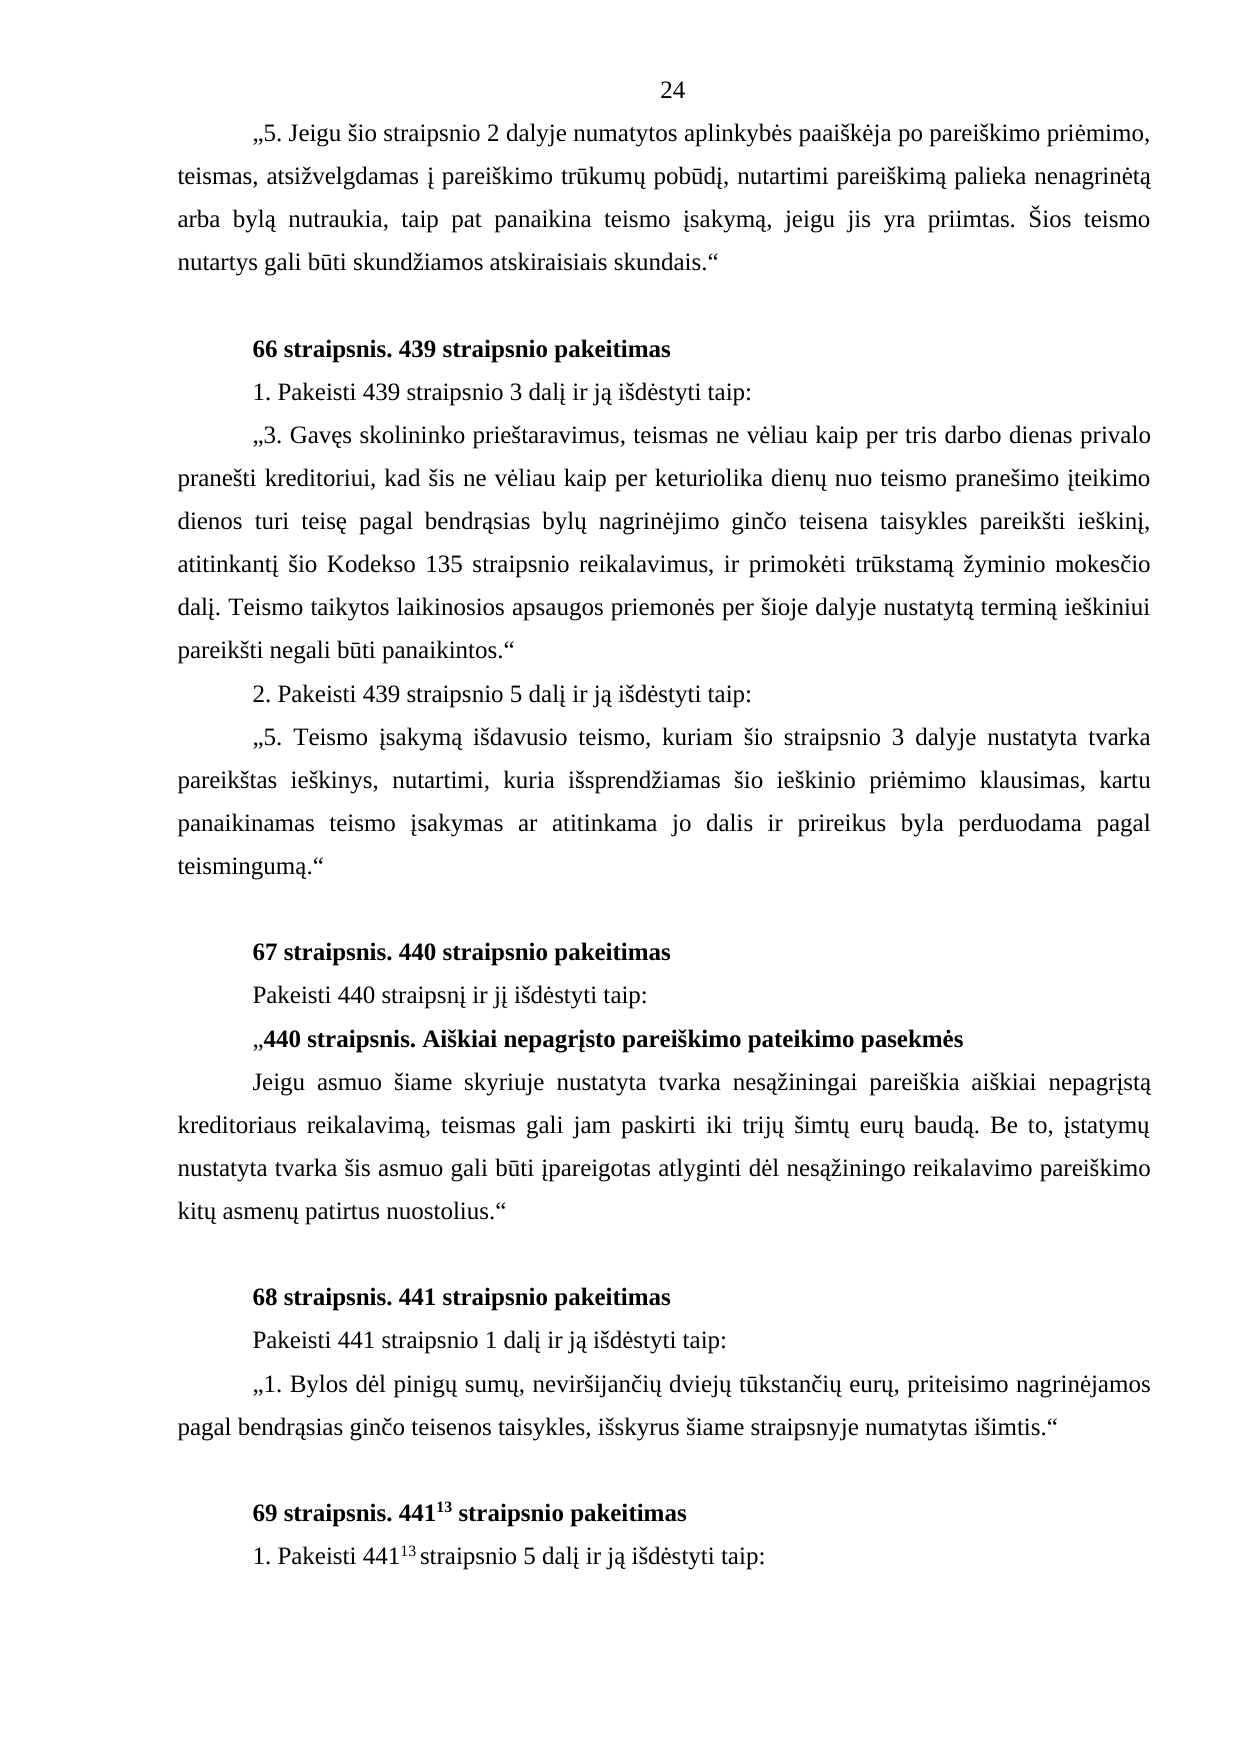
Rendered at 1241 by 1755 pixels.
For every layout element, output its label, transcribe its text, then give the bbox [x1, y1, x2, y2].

text „1. Bylos dėl pinigų sumų, neviršijančių dviejų tūkstančių eurų, priteisimo nagrinėjamos pagal bendrąsias ginčo teisenos taisykles, išskyrus šiame straipsnyje numatytas išimtis.“ [177, 1369, 1152, 1441]
text Pakeisti 440 straipsnį ir jį išdėstyti taip: [177, 981, 1152, 1009]
text 1. Pakeisti 439 straipsnio 3 dalį ir ją išdėstyti taip: [177, 377, 1152, 406]
text 67 straipsnis. 440 straipsnio pakeitimas [177, 937, 1152, 966]
text „3. Gavęs skolininko prieštaravimus, teismas ne vėliau kaip per tris darbo dienas privalo pranešti kreditoriui, kad šis ne vėliau kaip per keturiolika dienų nuo teismo pranešimo įteikimo dienos turi teisę pagal bendrąsias bylų nagrinėjimo ginčo teisena taisykles pareikšti ieškinį, atitinkantį šio Kodekso 135 straipsnio reikalavimus, ir primokėti trūkstamą žyminio mokesčio dalį. Teismo taikytos laikinosios apsaugos priemonės per šioje dalyje nustatytą terminą ieškiniui pareikšti negali būti panaikintos.“ [177, 420, 1152, 664]
text „5. Jeigu šio straipsnio 2 dalyje numatytos aplinkybės paaiškėja po pareiškimo priėmimo, teismas, atsižvelgdamas į pareiškimo trūkumų pobūdį, nutartimi pareiškimą palieka nenagrinėtą arba bylą nutraukia, taip pat panaikina teismo įsakymą, jeigu jis yra priimtas. Šios teismo nutartys gali būti skundžiamos atskiraisiais skundais.“ [177, 118, 1152, 276]
text 68 straipsnis. 441 straipsnio pakeitimas [177, 1282, 1152, 1311]
text 66 straipsnis. 439 straipsnio pakeitimas [177, 334, 1152, 362]
text „5. Teismo įsakymą išdavusio teismo, kuriam šio straipsnio 3 dalyje nustatyta tvarka pareikštas ieškinys, nutartimi, kuria išsprendžiamas šio ieškinio priėmimo klausimas, kartu panaikinamas teismo įsakymas ar atitinkama jo dalis ir prireikus byla perduodama pagal teismingumą.“ [177, 722, 1152, 880]
text 1. Pakeisti 44113 straipsnio 5 dalį ir ją išdėstyti taip: [177, 1541, 1152, 1570]
text Pakeisti 441 straipsnio 1 dalį ir ją išdėstyti taip: [177, 1326, 1152, 1354]
text „440 straipsnis. Aiškiai nepagrįsto pareiškimo pateikimo pasekmės [177, 1024, 1152, 1052]
text 69 straipsnis. 44113 straipsnio pakeitimas [177, 1498, 1152, 1527]
text 2. Pakeisti 439 straipsnio 5 dalį ir ją išdėstyti taip: [177, 679, 1152, 707]
text Jeigu asmuo šiame skyriuje nustatyta tvarka nesąžiningai pareiškia aiškiai nepagrįstą kreditoriaus reikalavimą, teismas gali jam paskirti iki trijų šimtų eurų baudą. Be to, įstatymų nustatyta tvarka šis asmuo gali būti įpareigotas atlyginti dėl nesąžiningo reikalavimo pareiškimo kitų asmenų patirtus nuostolius.“ [177, 1067, 1152, 1225]
